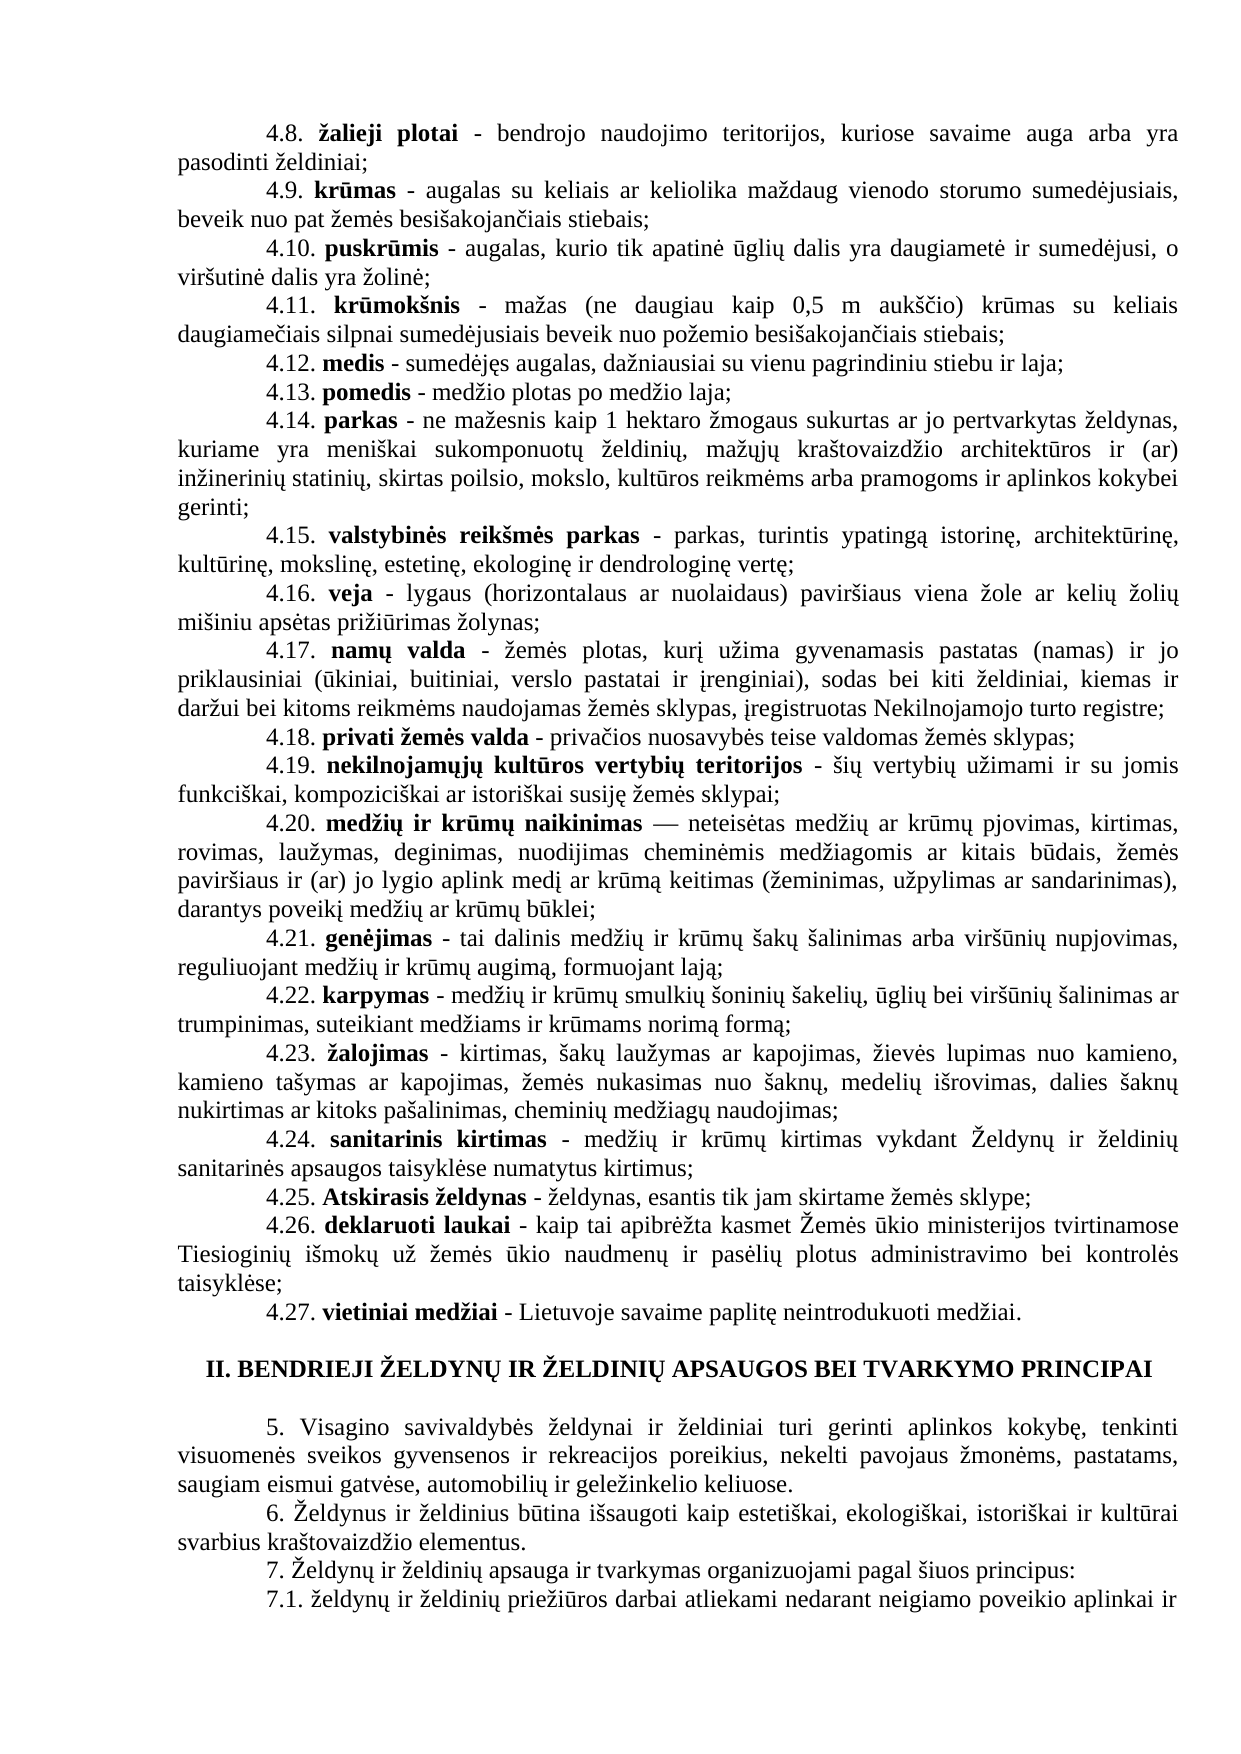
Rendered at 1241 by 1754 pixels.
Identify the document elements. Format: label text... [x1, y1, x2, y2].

text 4.18. privati žemės valda - privačios nuosavybės teise valdomas žemės sklypas; [177, 722, 1181, 751]
text 4.13. pomedis - medžio plotas po medžio laja; [177, 377, 1181, 406]
text 4.14. parkas - ne mažesnis kaip 1 hektaro žmogaus sukurtas ar jo pertvarkytas želdynas, kuriame yra meniškai sukomponuotų želdinių, mažųjų kraštovaizdžio architektūros ir (ar) inžinerinių statinių, skirtas poilsio, mokslo, kultūros reikmėms arba pramogoms ir aplinkos kokybei gerinti; [177, 406, 1179, 521]
text 4.23. žalojimas - kirtimas, šakų laužymas ar kapojimas, žievės lupimas nuo kamieno, kamieno tašymas ar kapojimas, žemės nukasimas nuo šaknų, medelių išrovimas, dalies šaknų nukirtimas ar kitoks pašalinimas, cheminių medžiagų naudojimas; [177, 1038, 1179, 1124]
text 4.22. karpymas - medžių ir krūmų smulkių šoninių šakelių, ūglių bei viršūnių šalinimas ar trumpinimas, suteikiant medžiams ir krūmams norimą formą; [177, 981, 1179, 1038]
text 4.12. medis - sumedėjęs augalas, dažniausiai su vienu pagrindiniu stiebu ir laja; [177, 348, 1181, 377]
text 4.20. medžių ir krūmų naikinimas — neteisėtas medžių ar krūmų pjovimas, kirtimas, rovimas, laužymas, deginimas, nuodijimas cheminėmis medžiagomis ar kitais būdais, žemės paviršiaus ir (ar) jo lygio aplink medį ar krūmą keitimas (žeminimas, užpylimas ar sandarinimas), darantys poveikį medžių ar krūmų būklei; [177, 808, 1179, 923]
text 4.19. nekilnojamųjų kultūros vertybių teritorijos - šių vertybių užimami ir su jomis funkciškai, kompoziciškai ar istoriškai susiję žemės sklypai; [177, 751, 1179, 808]
text 4.25. Atskirasis želdynas - želdynas, esantis tik jam skirtame žemės sklype; [177, 1182, 1181, 1211]
text II. BENDRIEJI ŽELDYNŲ IR ŽELDINIŲ APSAUGOS BEI TVARKYMO PRINCIPAI [177, 1354, 1181, 1383]
text 4.10. puskrūmis - augalas, kurio tik apatinė ūglių dalis yra daugiametė ir sumedėjusi, o viršutinė dalis yra žolinė; [177, 233, 1179, 291]
text 4.26. deklaruoti laukai - kaip tai apibrėžta kasmet Žemės ūkio ministerijos tvirtinamose Tiesioginių išmokų už žemės ūkio naudmenų ir pasėlių plotus administravimo bei kontrolės taisyklėse; [177, 1211, 1179, 1297]
text 4.15. valstybinės reikšmės parkas - parkas, turintis ypatingą istorinę, architektūrinę, kultūrinę, mokslinę, estetinę, ekologinę ir dendrologinę vertę; [177, 521, 1179, 578]
text 4.17. namų valda - žemės plotas, kurį užima gyvenamasis pastatas (namas) ir jo priklausiniai (ūkiniai, buitiniai, verslo pastatai ir įrenginiai), sodas bei kiti želdiniai, kiemas ir daržui bei kitoms reikmėms naudojamas žemės sklypas, įregistruotas Nekilnojamojo turto registre; [177, 636, 1179, 722]
text 7. Želdynų ir želdinių apsauga ir tvarkymas organizuojami pagal šiuos principus: [177, 1556, 1181, 1584]
text 4.27. vietiniai medžiai - Lietuvoje savaime paplitę neintrodukuoti medžiai. [177, 1297, 1181, 1326]
text 4.16. veja - lygaus (horizontalaus ar nuolaidaus) paviršiaus viena žole ar kelių žolių mišiniu apsėtas prižiūrimas žolynas; [177, 578, 1179, 636]
text 4.24. sanitarinis kirtimas - medžių ir krūmų kirtimas vykdant Želdynų ir želdinių sanitarinės apsaugos taisyklėse numatytus kirtimus; [177, 1124, 1179, 1182]
text 5. Visagino savivaldybės želdynai ir želdiniai turi gerinti aplinkos kokybę, tenkinti visuomenės sveikos gyvensenos ir rekreacijos poreikius, nekelti pavojaus žmonėms, pastatams, saugiam eismui gatvėse, automobilių ir geležinkelio keliuose. [177, 1412, 1179, 1498]
text 4.11. krūmokšnis - mažas (ne daugiau kaip 0,5 m aukščio) krūmas su keliais daugiamečiais silpnai sumedėjusiais beveik nuo požemio besišakojančiais stiebais; [177, 291, 1179, 348]
text 4.9. krūmas - augalas su keliais ar keliolika maždaug vienodo storumo sumedėjusiais, beveik nuo pat žemės besišakojančiais stiebais; [177, 176, 1179, 233]
text 7.1. želdynų ir želdinių priežiūros darbai atliekami nedarant neigiamo poveikio aplinkai ir [177, 1584, 1177, 1613]
text 6. Želdynus ir želdinius būtina išsaugoti kaip estetiškai, ekologiškai, istoriškai ir kultūrai svarbius kraštovaizdžio elementus. [177, 1498, 1179, 1556]
text 4.8. žalieji plotai - bendrojo naudojimo teritorijos, kuriose savaime auga arba yra pasodinti želdiniai; [177, 118, 1179, 176]
text 4.21. genėjimas - tai dalinis medžių ir krūmų šakų šalinimas arba viršūnių nupjovimas, reguliuojant medžių ir krūmų augimą, formuojant lają; [177, 923, 1179, 981]
